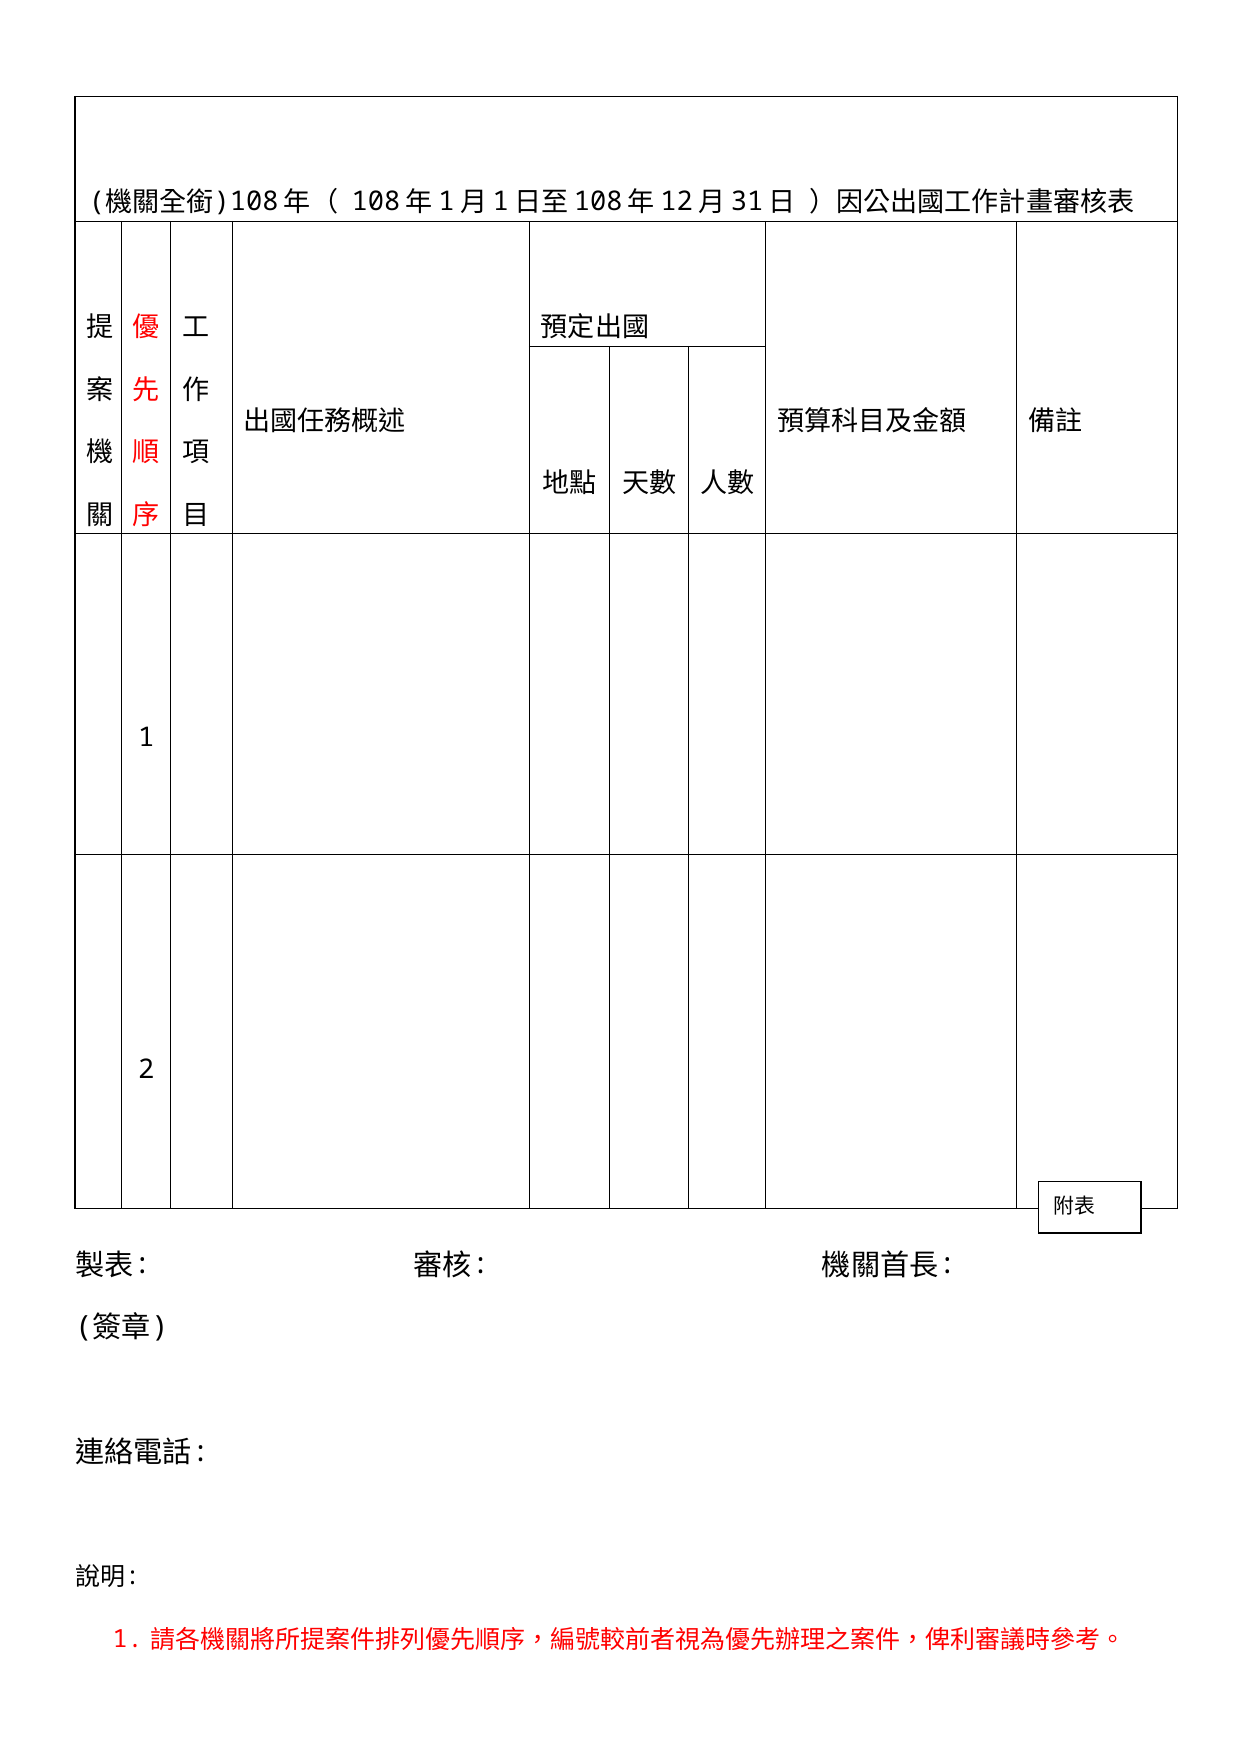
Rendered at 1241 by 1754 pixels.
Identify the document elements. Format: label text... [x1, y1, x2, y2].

table_cell [610, 855, 688, 1208]
table_cell [76, 534, 121, 854]
text 連絡電話: [75, 1408, 1165, 1471]
table_cell 出國任務概述 [233, 222, 529, 533]
table_cell 工作項目 [171, 222, 232, 533]
table_cell [171, 855, 232, 1208]
table_cell [689, 855, 765, 1208]
table_cell 提案 機關 [76, 222, 121, 533]
table_cell [171, 534, 232, 854]
table_cell [530, 534, 609, 854]
table_cell 預定出國 [530, 222, 765, 346]
table_cell [766, 855, 1016, 1208]
table_cell [1017, 534, 1177, 854]
table_cell 地點 [530, 347, 609, 533]
table_cell 2 [122, 855, 170, 1208]
table_cell [689, 534, 765, 854]
table_cell [233, 855, 529, 1208]
list 請各機關將所提案件排列優先順序，編號較前者視為優先辦理之案件，俾利審議時參考。 [112, 1596, 1165, 1658]
text 製表: 審核: 機關首長: (簽章) [75, 1221, 1165, 1346]
table_cell [76, 855, 121, 1208]
text 說明: [75, 1533, 1165, 1596]
table_cell 優先順序 [122, 222, 170, 533]
table_cell [766, 534, 1016, 854]
table_cell 人數 [689, 347, 765, 533]
table_cell [233, 534, 529, 854]
table_header (機關全銜)108年（ 108年1月1日至108年12月31日 ）因公出國工作計畫審核表 [76, 97, 1177, 221]
table_cell 1 [122, 534, 170, 854]
table_cell [1017, 855, 1177, 1208]
table_cell [530, 855, 609, 1208]
table_cell 預算科目及金額 [766, 222, 1016, 533]
table_cell 備註 [1017, 222, 1177, 533]
table_cell 天數 [610, 347, 688, 533]
table_cell [610, 534, 688, 854]
